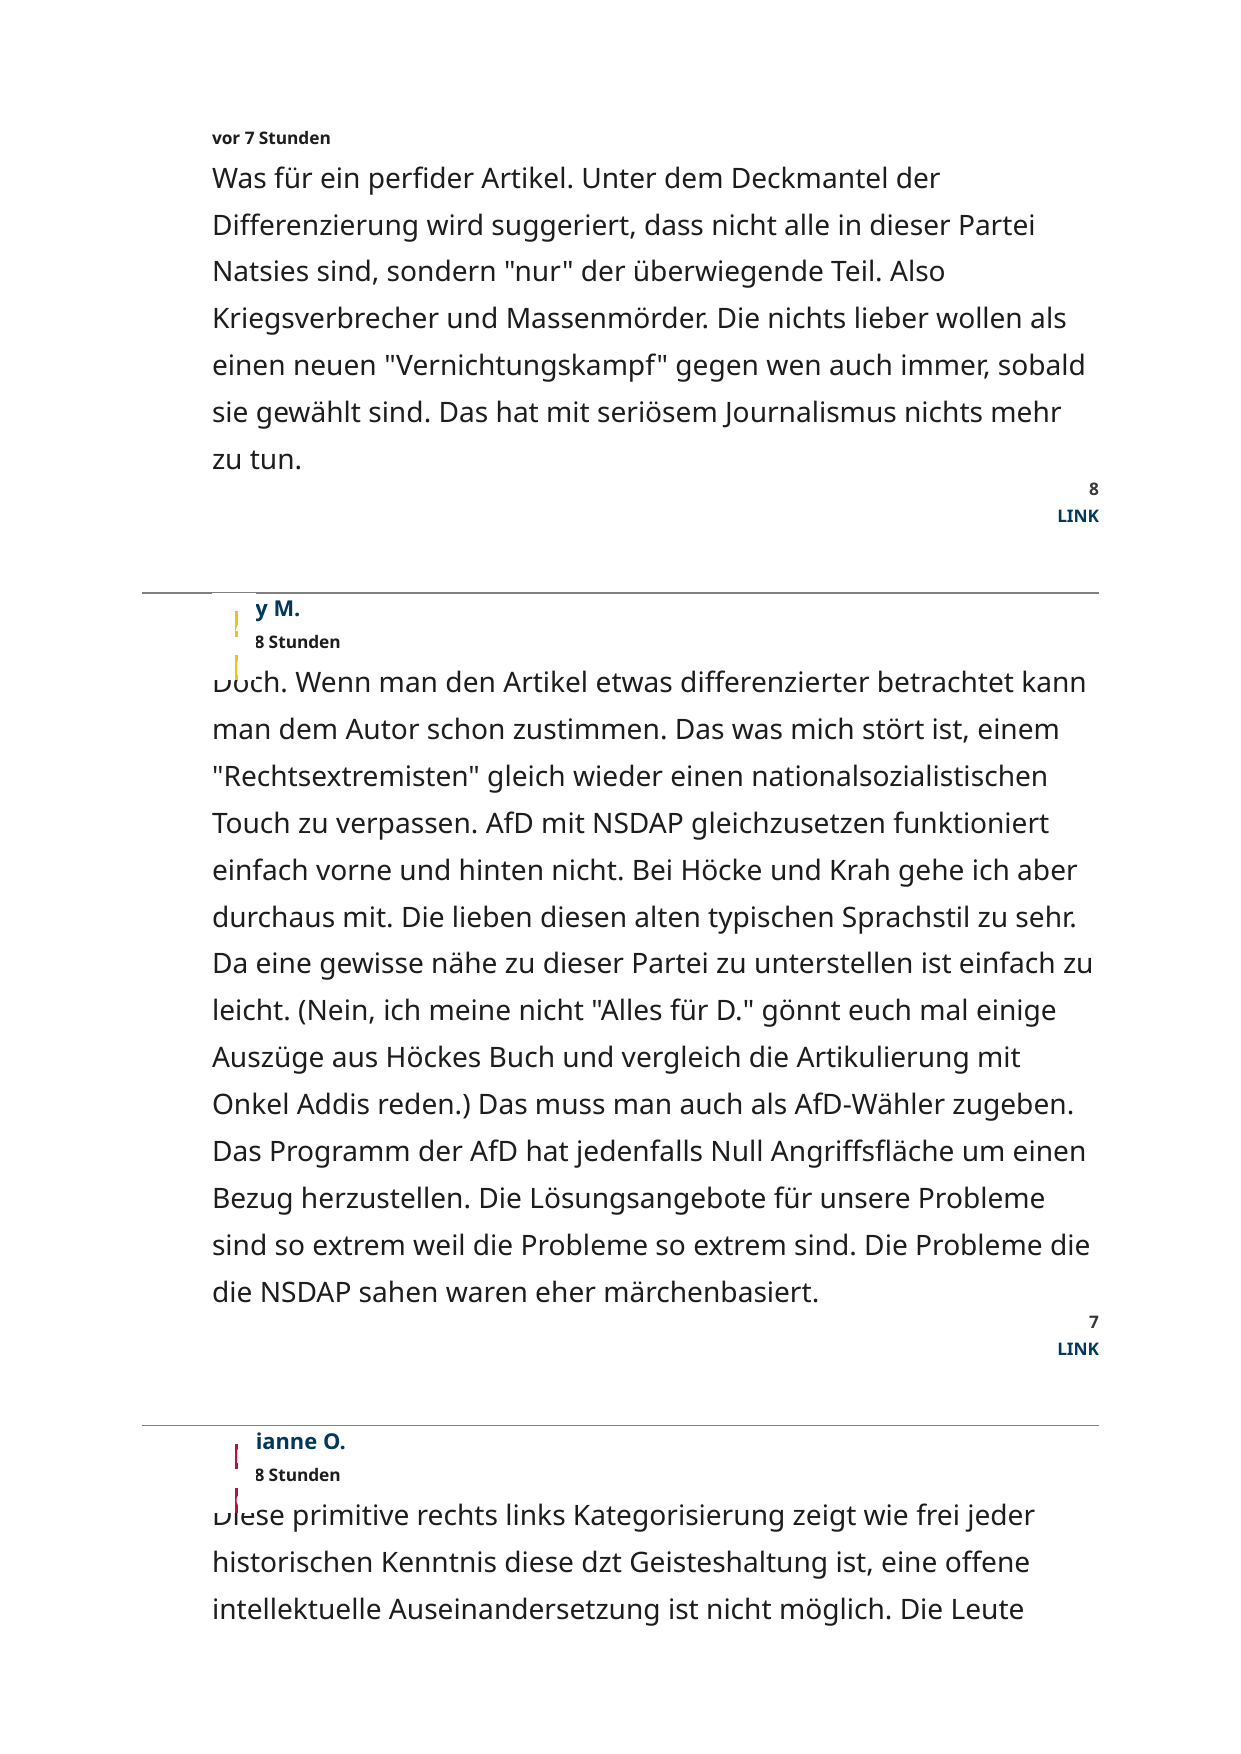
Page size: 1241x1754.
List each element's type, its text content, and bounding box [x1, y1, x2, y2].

text vor 18 Stunden [256, 623, 1099, 654]
text Marianne O. [238, 1426, 1099, 1513]
text Andy M. [212, 593, 235, 680]
text vor 18 Stunden [256, 1455, 1099, 1487]
text 7 [212, 1310, 1099, 1334]
text Was für ein perfider Artikel. Unter dem Deckmantel der Differenzierung wird suggeriert, dass nicht alle in dieser Partei Natsies sind, sondern "nur" der überwiegende Teil. Also Kriegsverbrecher und Massenmörder. Die nichts lieber wollen als einen neuen "Vernichtungskampf" gegen wen auch immer, sobald sie gewählt sind. Das hat mit seriösem Journalismus nichts mehr zu tun. [212, 149, 1099, 477]
text 8 [212, 477, 1099, 501]
text Diese primitive rechts links Kategorisierung zeigt wie frei jeder historischen Kenntnis diese dzt Geisteshaltung ist, eine offene intellektuelle Auseinandersetzung ist nicht möglich. Die Leute [212, 1487, 1099, 1627]
text LINK [212, 504, 1099, 528]
text Andy M. [238, 593, 1099, 680]
text vor 7 Stunden [212, 118, 1099, 149]
text LINK [212, 1337, 1099, 1361]
text Marianne O. [212, 1426, 235, 1513]
text Doch. Wenn man den Artikel etwas differenzierter betrachtet kann man dem Autor schon zustimmen. Das was mich stört ist, einem "Rechtsextremisten" gleich wieder einen nationalsozialistischen Touch zu verpassen. AfD mit NSDAP gleichzusetzen funktioniert einfach vorne und hinten nicht. Bei Höcke und Krah gehe ich aber durchaus mit. Die lieben diesen alten typischen Sprachstil zu sehr. Da eine gewisse nähe zu dieser Partei zu unterstellen ist einfach zu leicht. (Nein, ich meine nicht "Alles für D." gönnt euch mal einige Auszüge aus Höckes Buch und vergleich die Artikulierung mit Onkel Addis reden.) Das muss man auch als AfD-Wähler zugeben. Das Programm der AfD hat jedenfalls Null Angriffsfläche um einen Bezug herzustellen. Die Lösungsangebote für unsere Probleme sind so extrem weil die Probleme so extrem sind. Die Probleme die die NSDAP sahen waren eher märchenbasiert. [212, 654, 1099, 1310]
